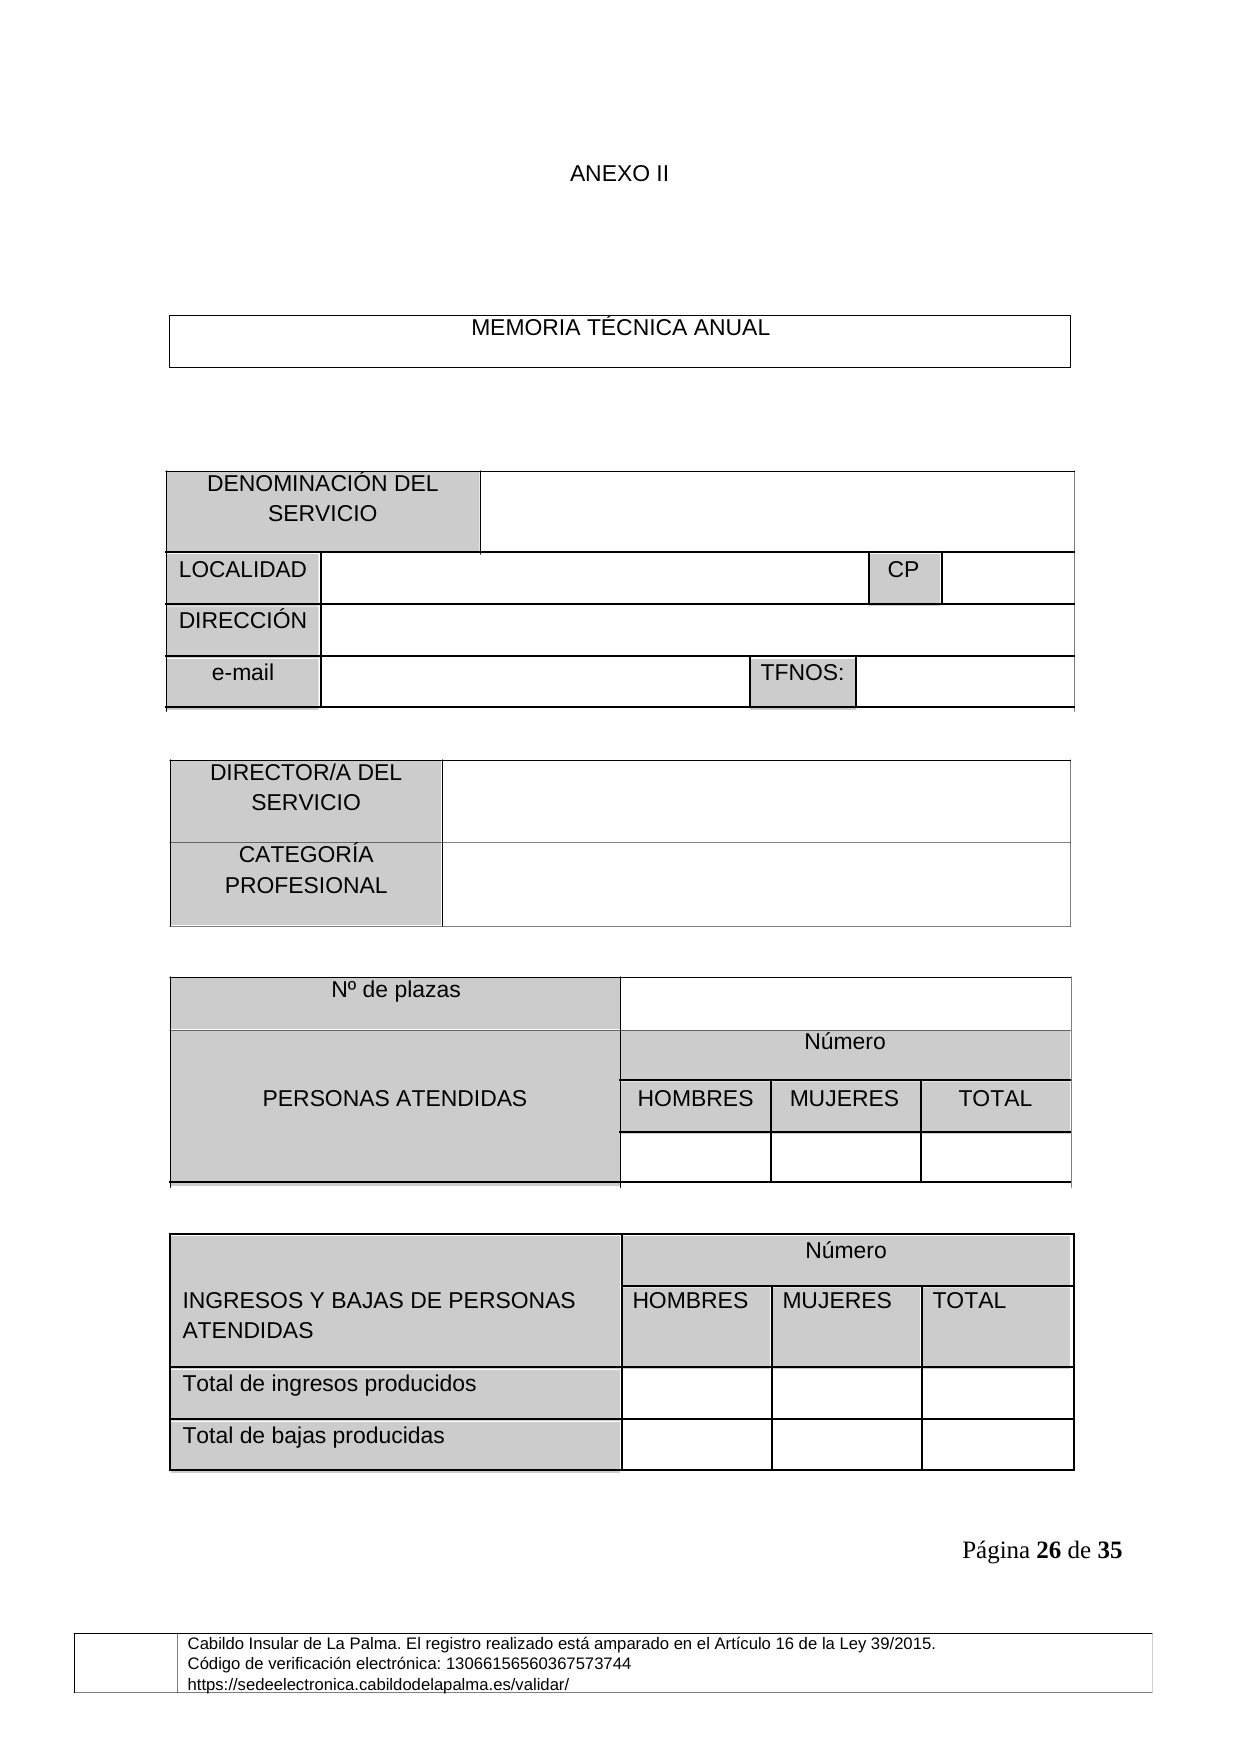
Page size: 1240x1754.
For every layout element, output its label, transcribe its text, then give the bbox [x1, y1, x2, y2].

text Nº de plazas [1072, 976, 1122, 1002]
text ANEXO II [150, 160, 1089, 186]
text MEMORIA TÉCNICA ANUAL [170, 316, 1070, 341]
text [1071, 314, 1091, 341]
text SERVICIO [150, 789, 168, 816]
text Página 26 de 35 [150, 1535, 1122, 1564]
text PROFESIONAL [150, 872, 168, 898]
text DIRECTOR/A DEL [150, 759, 168, 785]
text SERVICIO [150, 500, 164, 526]
text DENOMINACIÓN DEL [150, 470, 164, 496]
text Número [1072, 1028, 1122, 1055]
text CATEGORÍA [150, 841, 168, 868]
text [150, 314, 169, 341]
